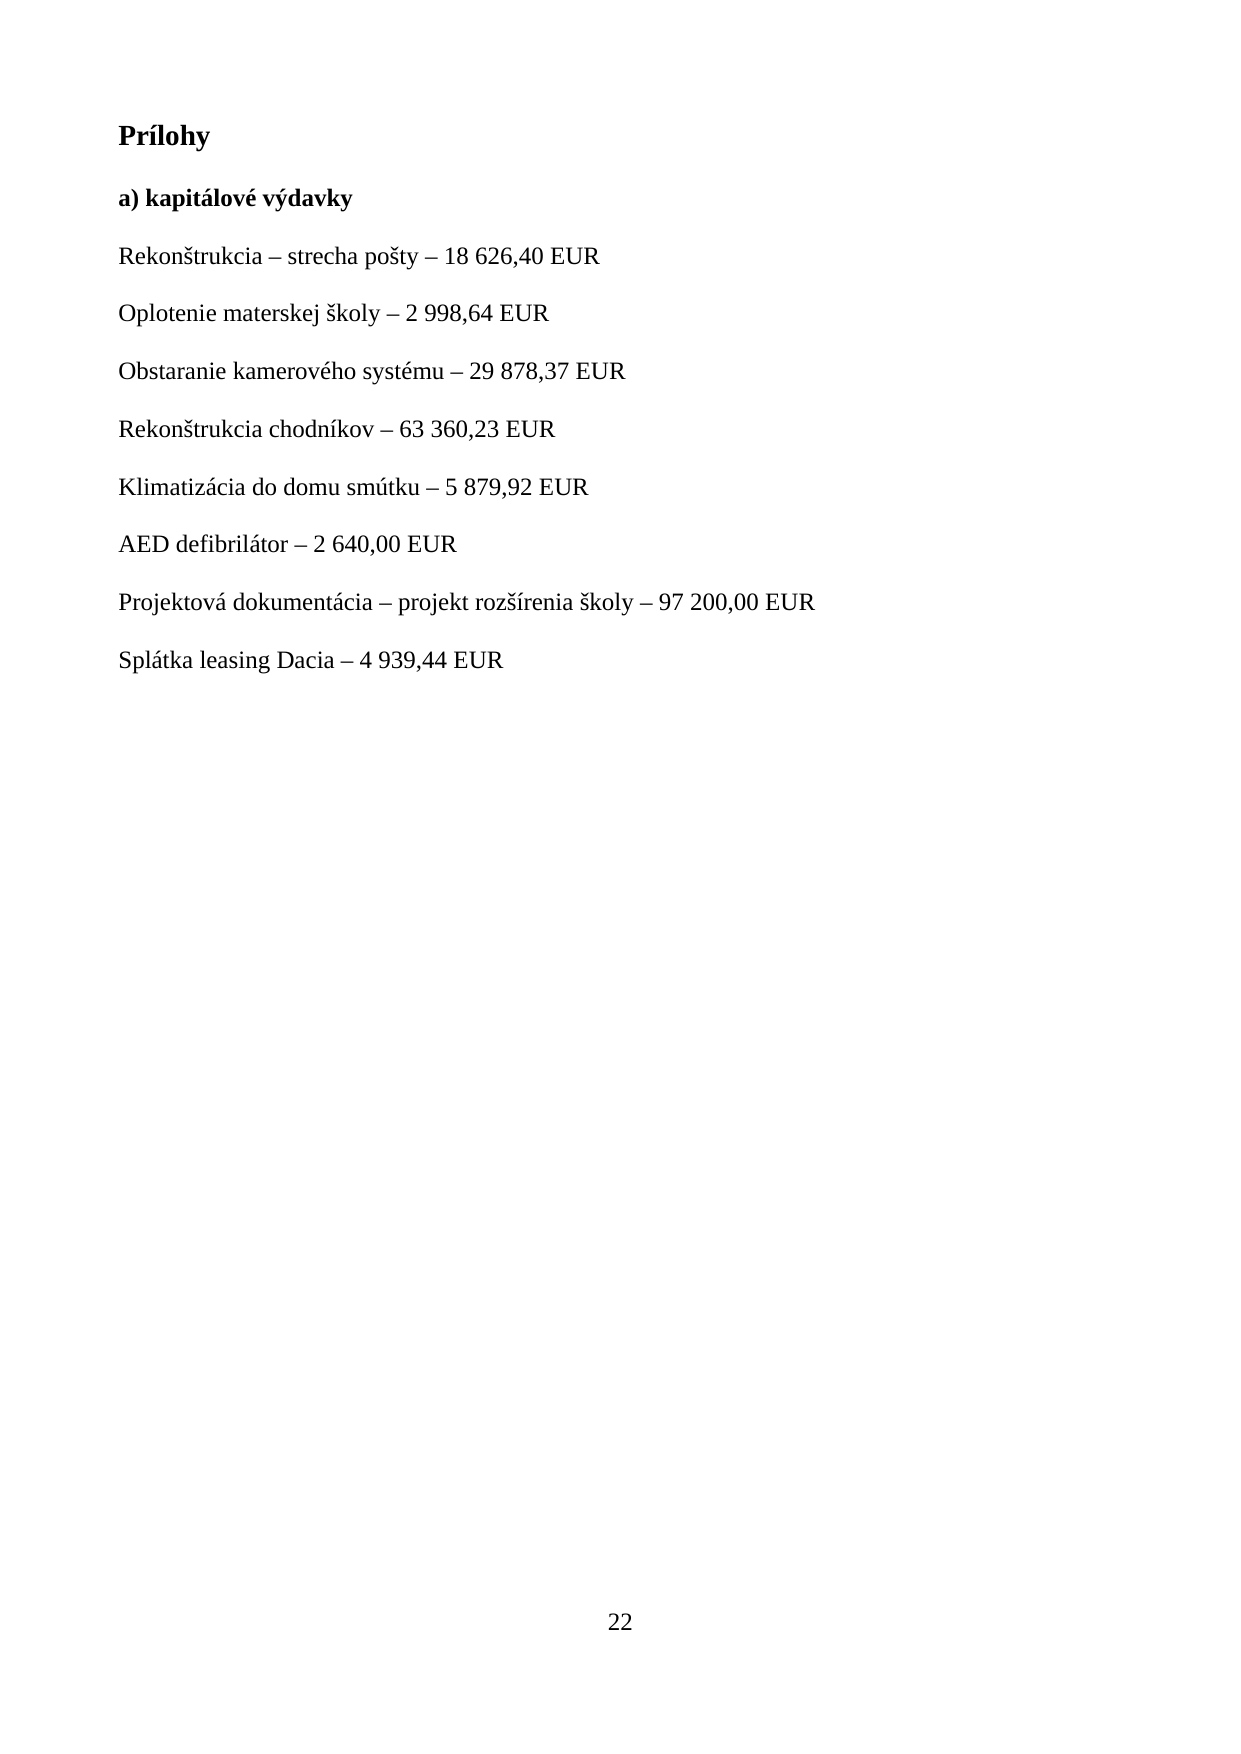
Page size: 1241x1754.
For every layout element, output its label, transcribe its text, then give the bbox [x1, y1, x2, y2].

text Splátka leasing Dacia – 4 939,44 EUR [118, 645, 1122, 673]
text Klimatizácia do domu smútku – 5 879,92 EUR [118, 472, 1122, 500]
text Obstaranie kamerového systému – 29 878,37 EUR [118, 356, 1122, 385]
text Rekonštrukcia chodníkov – 63 360,23 EUR [118, 414, 1122, 443]
text AED defibrilátor – 2 640,00 EUR [118, 529, 1122, 558]
text Rekonštrukcia – strecha pošty – 18 626,40 EUR [118, 241, 1122, 269]
text Projektová dokumentácia – projekt rozšírenia školy – 97 200,00 EUR [118, 587, 1122, 616]
text a) kapitálové výdavky [118, 183, 1122, 212]
text Prílohy [118, 118, 1122, 152]
text Oplotenie materskej školy – 2 998,64 EUR [118, 298, 1122, 327]
